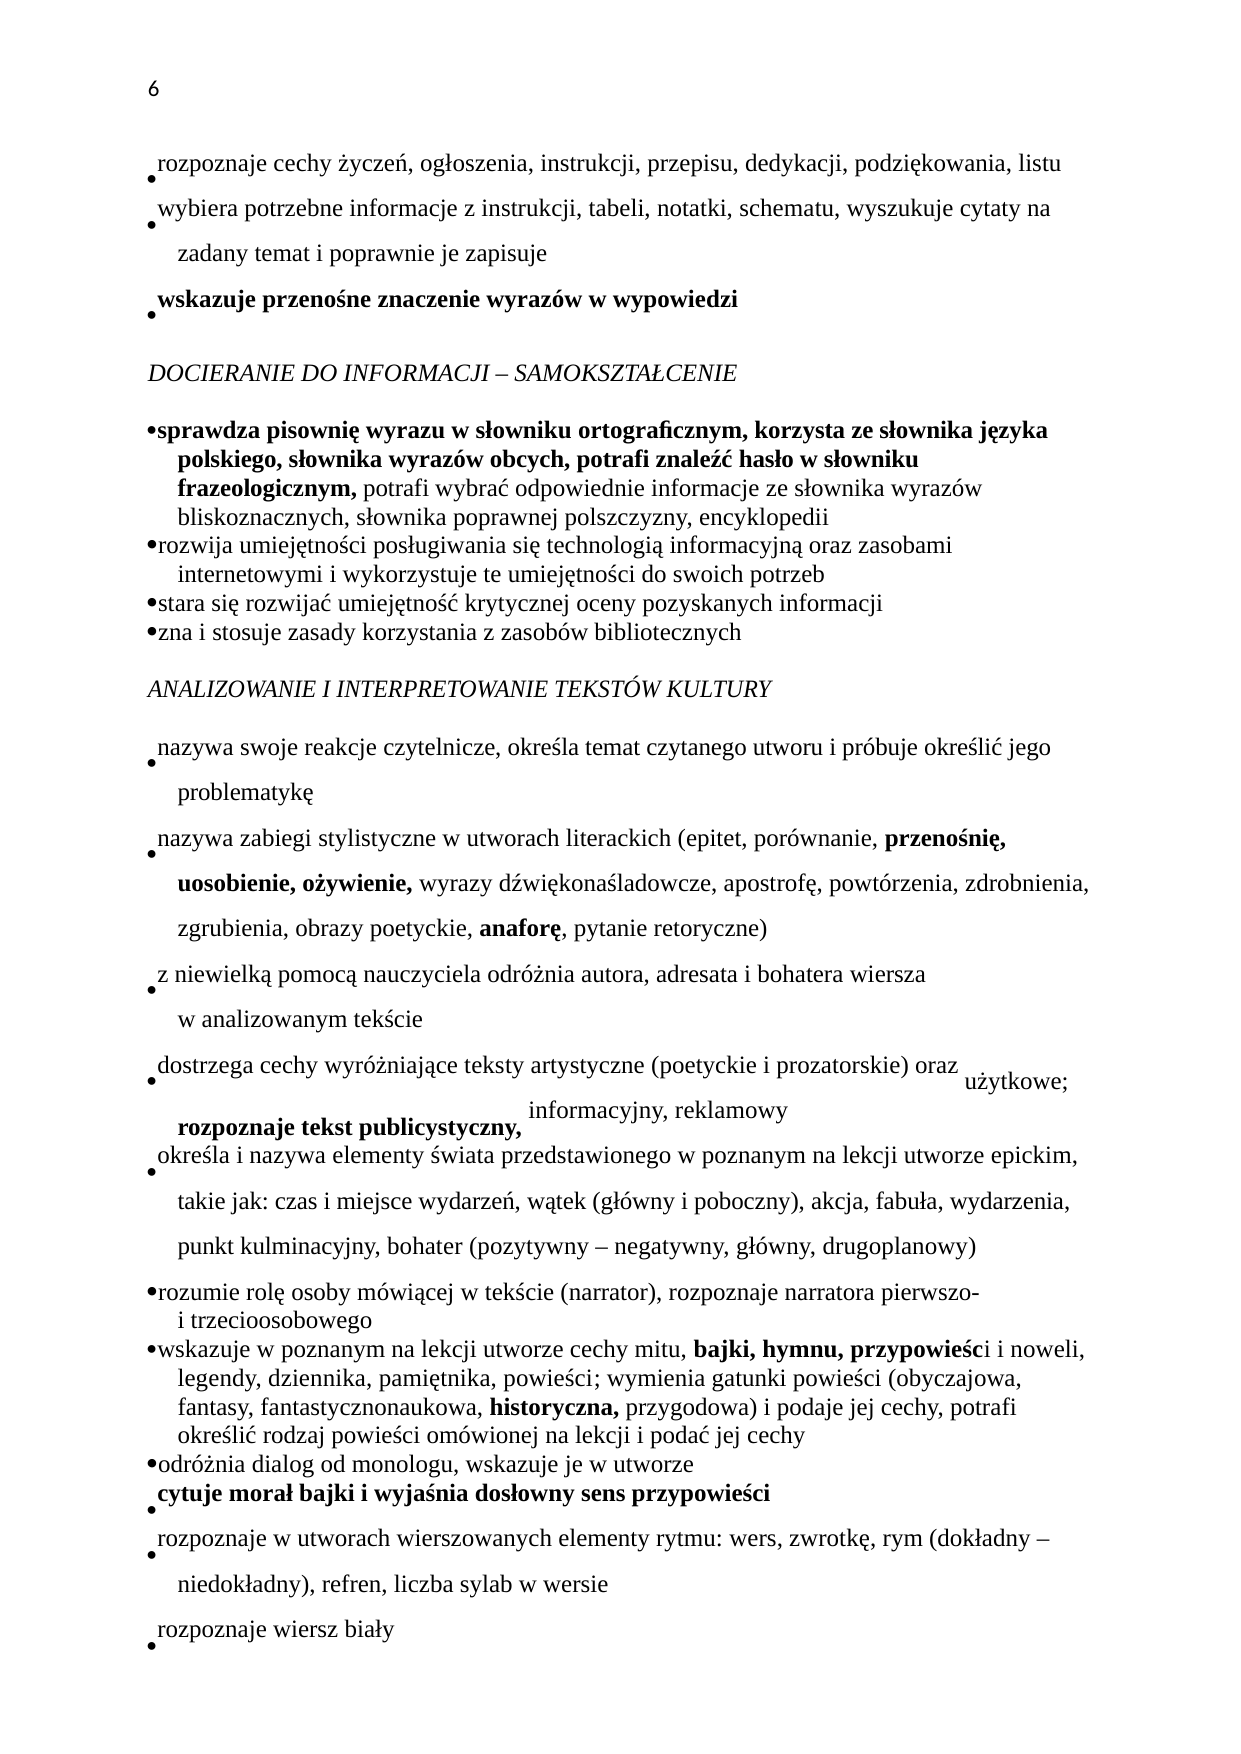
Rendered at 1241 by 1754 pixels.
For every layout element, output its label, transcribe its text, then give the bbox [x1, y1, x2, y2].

list stara się rozwijać umiejętność krytycznej oceny pozyskanych informacji [148, 588, 1087, 617]
list określa i nazywa elementy świata przedstawionego w poznanym na lekcji utworze epickim, takie jak: czas i miejsce wydarzeń, wątek (główny i poboczny), akcja, fabuła, wydarzenia, punkt kulminacyjny, bohater (pozytywny – negatywny, główny, drugoplanowy) [148, 1141, 1095, 1277]
list rozpoznaje cechy życzeń, ogłoszenia, instrukcji, przepisu, dedykacji, podziękowania, listu [148, 148, 1095, 193]
list nazywa zabiegi stylistyczne w utworach literackich (epitet, porównanie, przenośnię, uosobienie, ożywienie, wyrazy dźwiękonaśladowcze, apostrofę, powtórzenia, zdrobnienia, zgrubienia, obrazy poetyckie, anaforę, pytanie retoryczne) [148, 823, 1095, 959]
list rozumie rolę osoby mówiącej w tekście (narrator), rozpoznaje narratora pierwszo- i trzecioosobowego [148, 1277, 1095, 1334]
text DOCIERANIE DO INFORMACJI – SAMOKSZTAŁCENIE [148, 358, 1095, 387]
list wskazuje w poznanym na lekcji utworze cechy mitu, bajki, hymnu, przypowieści i noweli, legendy, dziennika, pamiętnika, powieści; wymienia gatunki powieści (obyczajowa, fantasy, fantastycznonaukowa, historyczna, przygodowa) i podaje jej cechy, potrafi określić rodzaj powieści omówionej na lekcji i podać jej cechy [148, 1334, 1095, 1449]
list rozwija umiejętności posługiwania się technologią informacyjną oraz zasobami internetowymi i wykorzystuje te umiejętności do swoich potrzeb [148, 531, 1087, 588]
list rozpoznaje wiersz biały [148, 1614, 1095, 1660]
list wybiera potrzebne informacje z instrukcji, tabeli, notatki, schematu, wyszukuje cytaty na zadany temat i poprawnie je zapisuje [148, 193, 1095, 284]
list nazywa swoje reakcje czytelnicze, określa temat czytanego utworu i próbuje określić jego problematykę [148, 732, 1095, 823]
list z niewielką pomocą nauczyciela odróżnia autora, adresata i bohatera wiersza w analizowanym tekście [148, 959, 1095, 1050]
list odróżnia dialog od monologu, wskazuje je w utworze [148, 1449, 1095, 1478]
list cytuje morał bajki i wyjaśnia dosłowny sens przypowieści [148, 1478, 1095, 1523]
list wskazuje przenośne znaczenie wyrazów w wypowiedzi [148, 284, 1095, 329]
list dostrzega cechy wyróżniające teksty artystyczne (poetyckie i prozatorskie) oraz użytkowe; rozpoznaje tekst publicystyczny, informacyjny, reklamowy [148, 1050, 1095, 1141]
list zna i stosuje zasady korzystania z zasobów bibliotecznych [148, 617, 1093, 646]
text ANALIZOWANIE I INTERPRETOWANIE TEKSTÓW KULTURY [148, 674, 1095, 703]
list rozpoznaje w utworach wierszowanych elementy rytmu: wers, zwrotkę, rym (dokładny – niedokładny), refren, liczba sylab w wersie [148, 1523, 1095, 1614]
list sprawdza pisownię wyrazu w słowniku ortograﬁcznym, korzysta ze słownika języka polskiego, słownika wyrazów obcych, potrafi znaleźć hasło w słowniku frazeologicznym, potrafi wybrać odpowiednie informacje ze słownika wyrazów bliskoznacznych, słownika poprawnej polszczyzny, encyklopedii [148, 416, 1087, 531]
